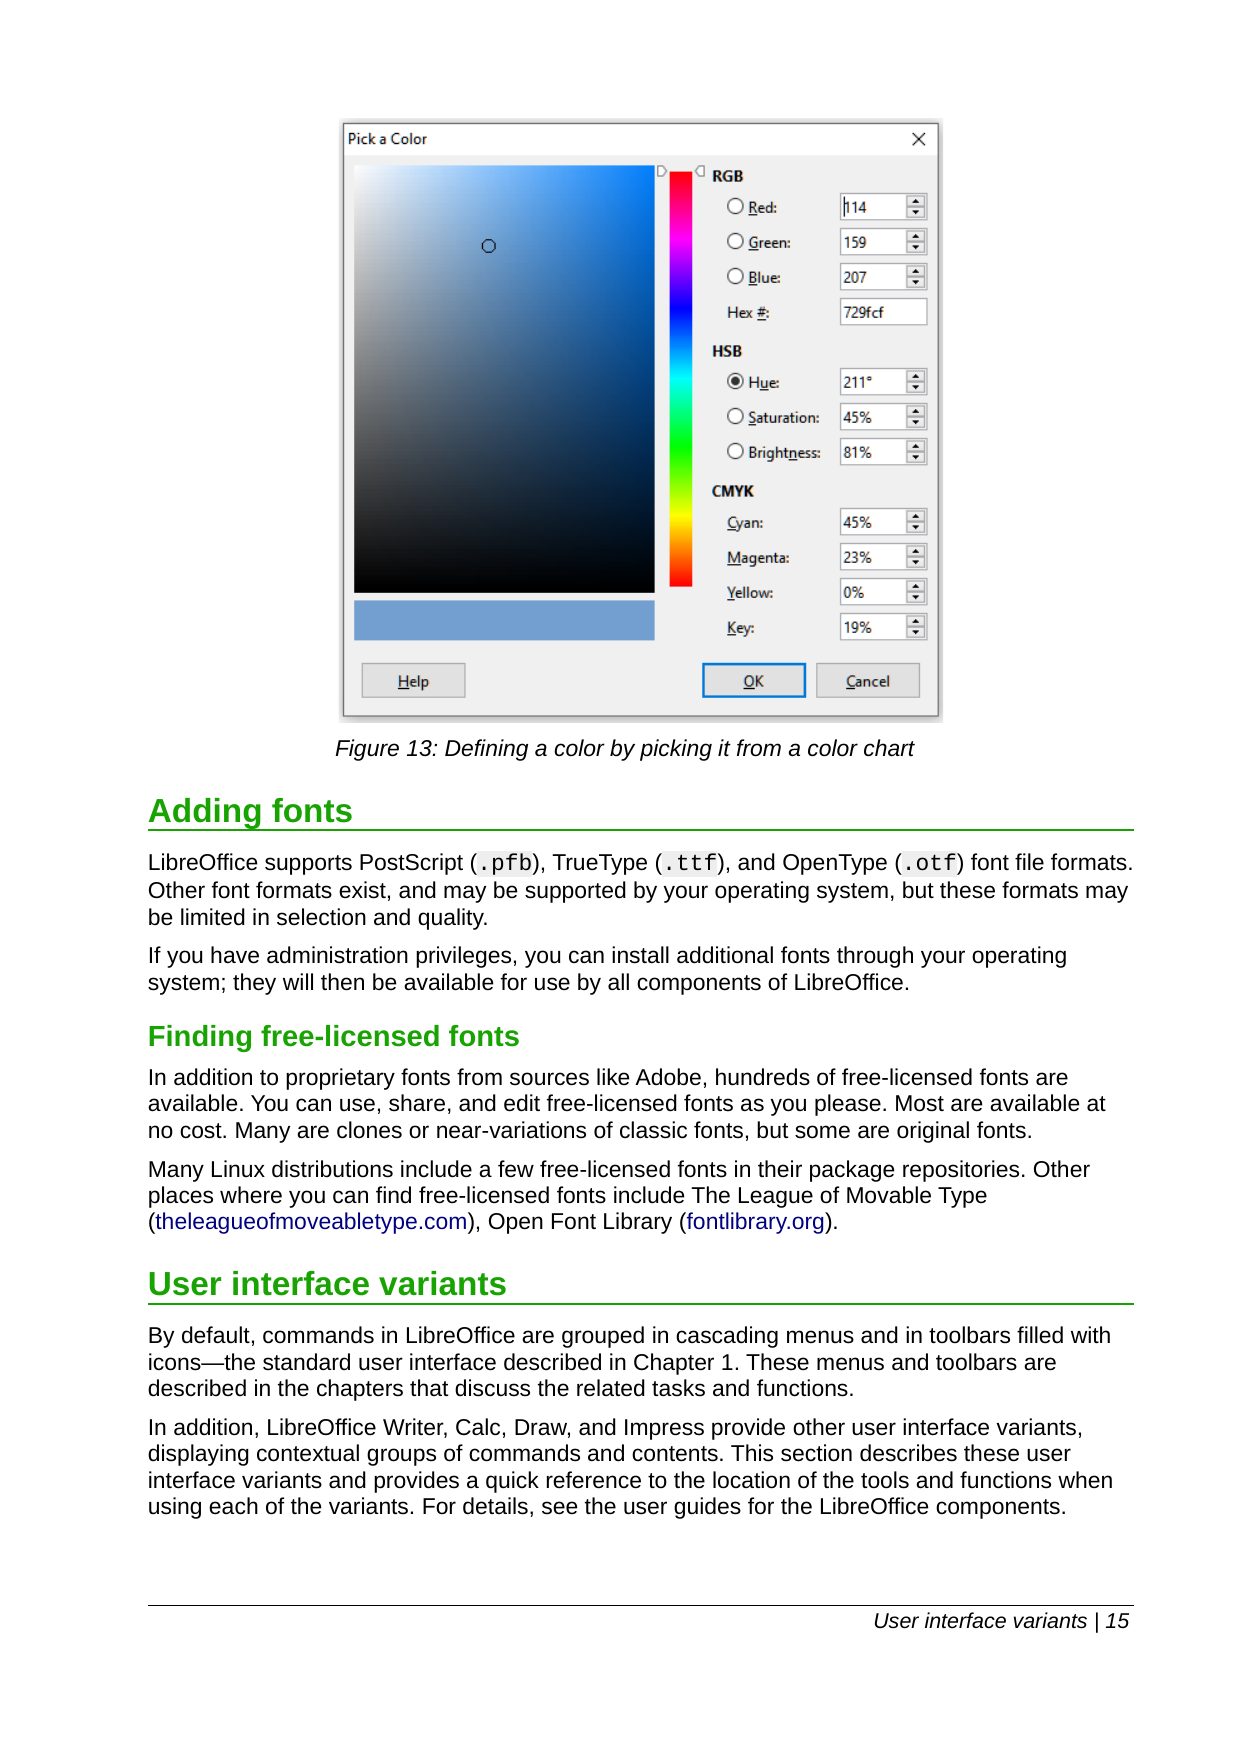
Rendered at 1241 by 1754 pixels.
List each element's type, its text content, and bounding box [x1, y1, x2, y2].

text In addition, LibreOffice Writer, Calc, Draw, and Impress provide other user interface variants, displaying contextual groups of commands and contents. This section describes these user interface variants and provides a quick reference to the location of the tools and functions when using each of the variants. For details, see the user guides for the LibreOffice components. [148, 1414, 1134, 1519]
text In addition to proprietary fonts from sources like Adobe, hundreds of free-licensed fonts are available. You can use, share, and edit free-licensed fonts as you please. Most are available at no cost. Many are clones or near-variations of classic fonts, but some are original fonts. [148, 1064, 1134, 1143]
subtitle Adding fonts [148, 791, 1134, 829]
text By default, commands in LibreOffice are grouped in cascading menus and in toolbars filled with icons—the standard user interface described in Chapter 1. These menus and toolbars are described in the chapters that discuss the related tasks and functions. [148, 1322, 1134, 1401]
text Many Linux distributions include a few free-licensed fonts in their package repositories. Other places where you can find free-licensed fonts include The League of Movable Type (theleagueofmoveabletype.com), Open Font Library (fontlibrary.org). [148, 1156, 1134, 1235]
subtitle Finding free-licensed fonts [148, 1019, 1134, 1052]
text Figure 13: Defining a color by picking it from a color chart [335, 735, 947, 761]
subtitle User interface variants [148, 1264, 1134, 1303]
text LibreOffice supports PostScript (.pfb), TrueType (.ttf), and OpenType (.otf) font file formats. Other font formats exist, and may be supported by your operating system, but these formats may be limited in selection and quality. [148, 849, 1134, 930]
text If you have administration privileges, you can install additional fonts through your operating system; they will then be available for use by all components of LibreOffice. [148, 942, 1134, 995]
picture [338, 118, 944, 723]
